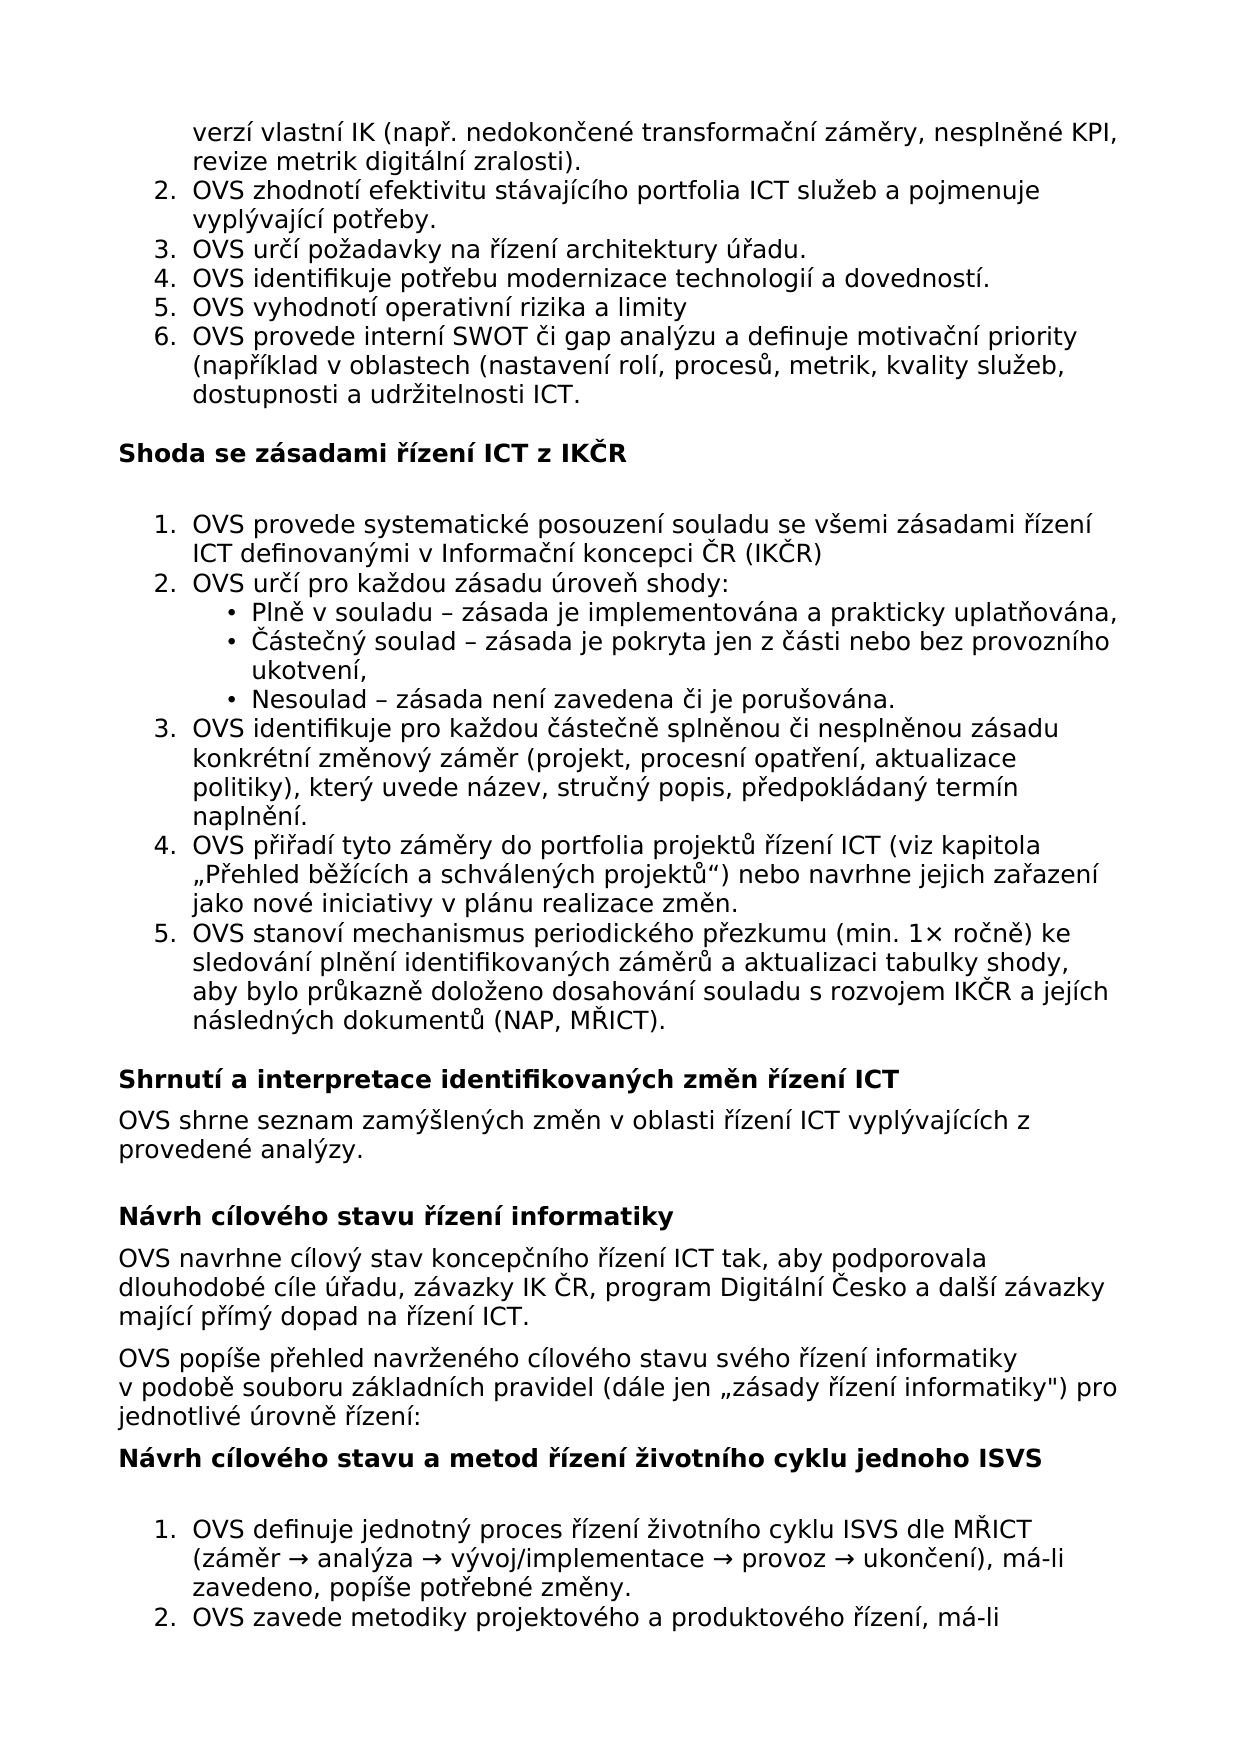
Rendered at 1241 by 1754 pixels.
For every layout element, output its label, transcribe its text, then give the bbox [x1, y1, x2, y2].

list OVS přiřadí tyto záměry do portfolia projektů řízení ICT (viz kapitola „Přehled běžících a schválených projektů“) nebo navrhne jejich zařazení jako nové iniciativy v plánu realizace změn. [177, 831, 1122, 919]
list Plně v souladu – zásada je implementována a prakticky uplatňována, [236, 598, 1122, 627]
text Shoda se zásadami řízení ICT z IKČR [118, 439, 1122, 468]
text OVS popíše přehled navrženého cílového stavu svého řízení informatiky v podobě souboru základních pravidel (dále jen „zásady řízení informatiky") pro jednotlivé úrovně řízení: [118, 1344, 1122, 1432]
text Návrh cílového stavu a metod řízení životního cyklu jednoho ISVS [118, 1444, 1122, 1473]
text OVS navrhne cílový stav koncepčního řízení ICT tak, aby podporovala dlouhodobé cíle úřadu, závazky IK ČR, program Digitální Česko a další závazky mající přímý dopad na řízení ICT. [118, 1244, 1122, 1332]
list OVS zavede metodiky projektového a produktového řízení, má-li [177, 1603, 1122, 1632]
list verzí vlastní IK (např. nedokončené transformační záměry, nesplněné KPI, revize metrik digitální zralosti). [177, 118, 1122, 176]
text Shrnutí a interpretace identifikovaných změn řízení ICT [118, 1065, 1122, 1094]
subtitle Návrh cílového stavu řízení informatiky [118, 1202, 1122, 1232]
list OVS provede interní SWOT či gap analýzu a definuje motivační priority (například v oblastech (nastavení rolí, procesů, metrik, kvality služeb, dostupnosti a udržitelnosti ICT. [177, 322, 1122, 410]
text OVS shrne seznam zamýšlených změn v oblasti řízení ICT vyplývajících z provedené analýzy. [118, 1107, 1122, 1165]
list OVS provede systematické posouzení souladu se všemi zásadami řízení ICT definovanými v Informační koncepci ČR (IKČR) [177, 510, 1122, 569]
list OVS identifikuje pro každou částečně splněnou či nesplněnou zásadu konkrétní změnový záměr (projekt, procesní opatření, aktualizace politiky), který uvede název, stručný popis, předpokládaný termín naplnění. [177, 714, 1122, 831]
list OVS identifikuje potřebu modernizace technologií a dovedností. [177, 264, 1122, 293]
list OVS zhodnotí efektivitu stávajícího portfolia ICT služeb a pojmenuje vyplývající potřeby. [177, 176, 1122, 235]
list OVS stanoví mechanismus periodického přezkumu (min. 1× ročně) ke sledování plnění identifikovaných záměrů a aktualizaci tabulky shody, aby bylo průkazně doloženo dosahování souladu s rozvojem IKČR a jejích následných dokumentů (NAP, MŘICT). [177, 919, 1122, 1035]
list OVS definuje jednotný proces řízení životního cyklu ISVS dle MŘICT (záměr → analýza → vývoj/implementace → provoz → ukončení), má-li zavedeno, popíše potřebné změny. [177, 1515, 1122, 1603]
list OVS určí pro každou zásadu úroveň shody: [177, 569, 1122, 598]
list OVS vyhodnotí operativní rizika a limity [177, 293, 1122, 322]
list OVS určí požadavky na řízení architektury úřadu. [177, 235, 1122, 264]
list Částečný soulad – zásada je pokryta jen z části nebo bez provozního ukotvení, [236, 627, 1122, 685]
list Nesoulad – zásada není zavedena či je porušována. [236, 685, 1122, 714]
